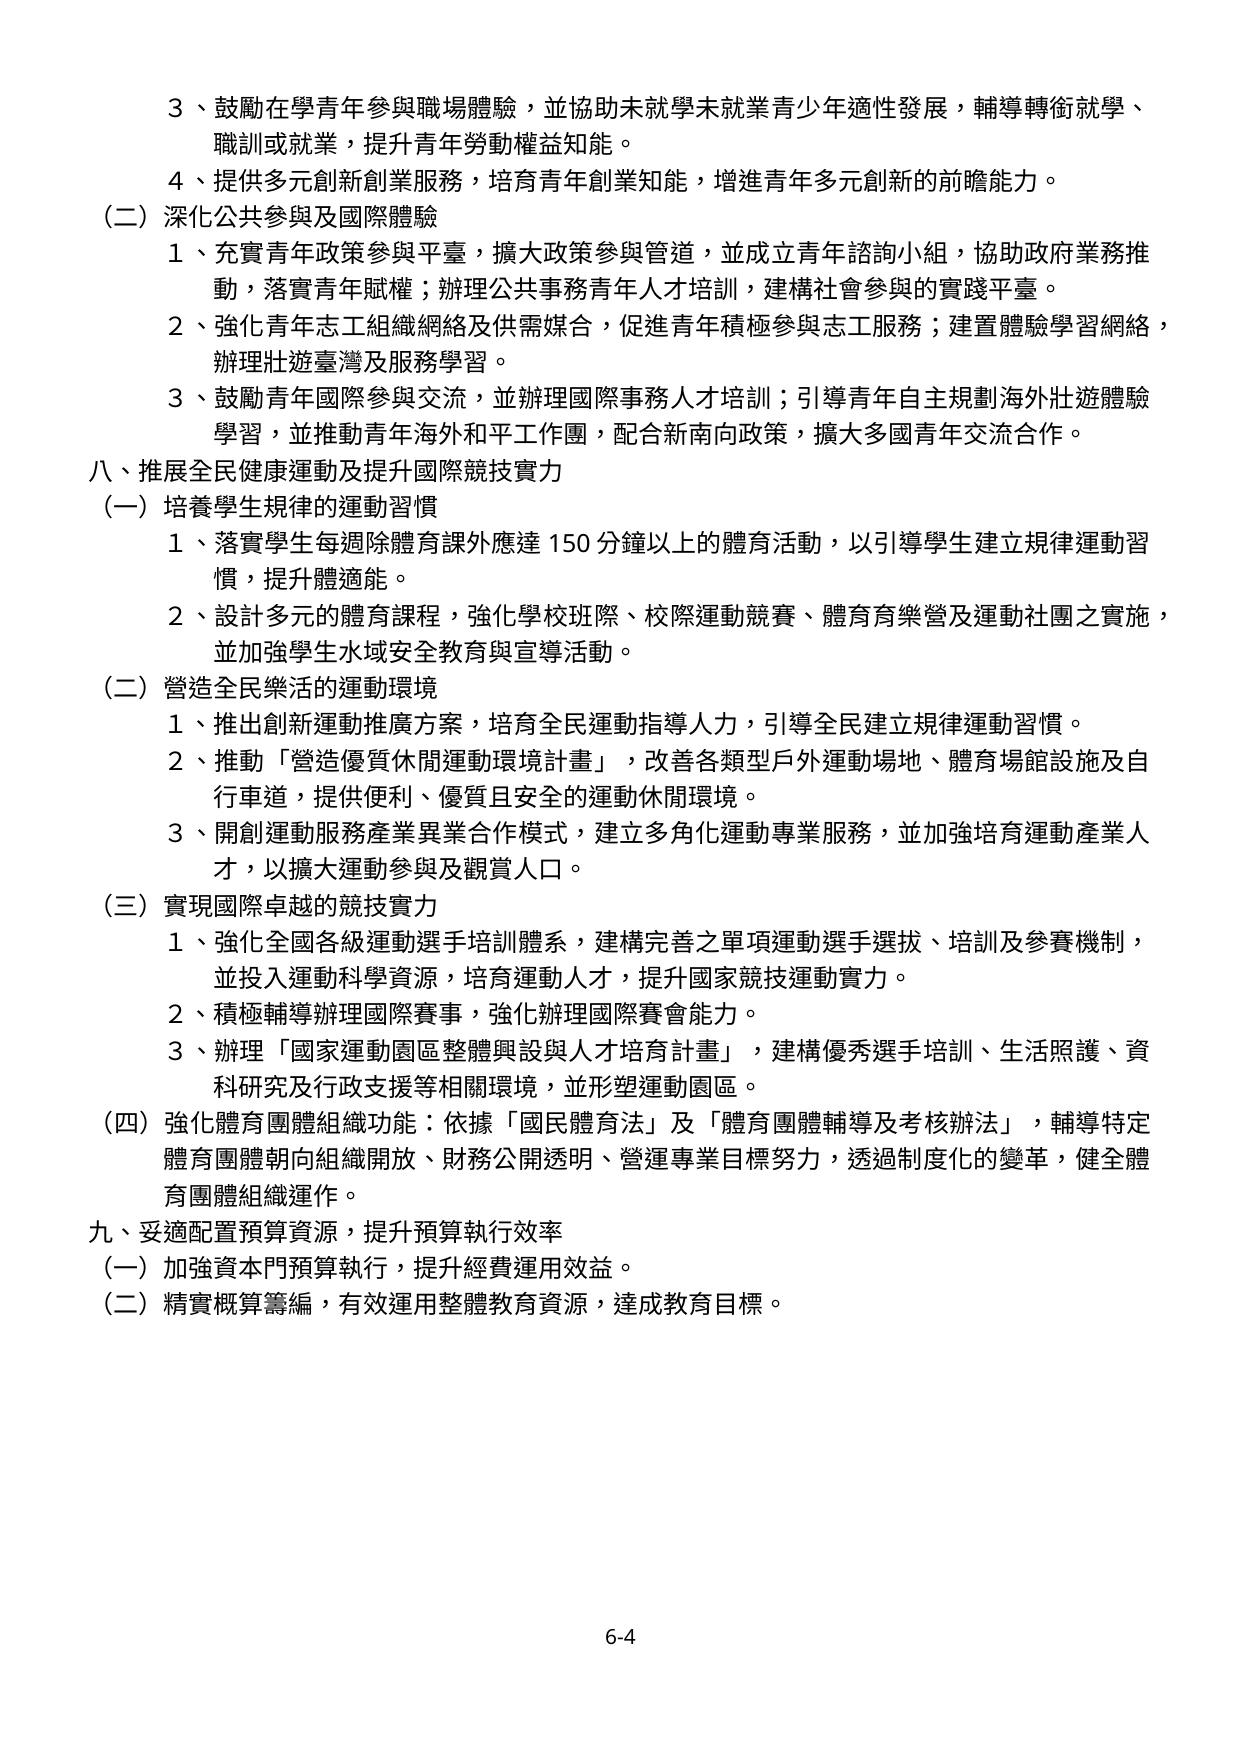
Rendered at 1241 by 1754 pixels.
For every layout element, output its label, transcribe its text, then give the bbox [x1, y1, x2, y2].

text （一）加強資本門預算執行，提升經費運用效益。 [89, 1249, 1152, 1285]
text １、充實青年政策參與平臺，擴大政策參與管道，並成立青年諮詢小組，協助政府業務推動，落實青年賦權；辦理公共事務青年人才培訓，建構社會參與的實踐平臺。 [164, 234, 1152, 306]
text ３、開創運動服務產業異業合作模式，建立多角化運動專業服務，並加強培育運動產業人才，以擴大運動參與及觀賞人口。 [164, 814, 1152, 886]
text １、落實學生每週除體育課外應達150分鐘以上的體育活動，以引導學生建立規律運動習慣，提升體適能。 [164, 524, 1152, 596]
text （二）營造全民樂活的運動環境 [89, 669, 1152, 705]
text ３、鼓勵青年國際參與交流，並辦理國際事務人才培訓；引導青年自主規劃海外壯遊體驗學習，並推動青年海外和平工作團，配合新南向政策，擴大多國青年交流合作。 [164, 379, 1152, 451]
text ２、強化青年志工組織網絡及供需媒合，促進青年積極參與志工服務；建置體驗學習網絡，辦理壯遊臺灣及服務學習。 [164, 306, 1152, 379]
text （二）精實概算籌編，有效運用整體教育資源，達成教育目標。 [89, 1285, 1152, 1321]
text ３、辦理「國家運動園區整體興設與人才培育計畫」，建構優秀選手培訓、生活照護、資科研究及行政支援等相關環境，並形塑運動園區。 [164, 1031, 1152, 1104]
text （二）深化公共參與及國際體驗 [89, 197, 1152, 234]
text 八、推展全民健康運動及提升國際競技實力 [89, 451, 1152, 487]
text １、推出創新運動推廣方案，培育全民運動指導人力，引導全民建立規律運動習慣。 [164, 705, 1152, 741]
text ３、鼓勵在學青年參與職場體驗，並協助未就學未就業青少年適性發展，輔導轉銜就學、職訓或就業，提升青年勞動權益知能。 [164, 89, 1152, 161]
text ２、積極輔導辦理國際賽事，強化辦理國際賽會能力。 [164, 995, 1152, 1031]
text ４、提供多元創新創業服務，培育青年創業知能，增進青年多元創新的前瞻能力。 [164, 161, 1152, 197]
text （三）實現國際卓越的競技實力 [89, 886, 1152, 922]
text ２、推動「營造優質休閒運動環境計畫」，改善各類型戶外運動場地、體育場館設施及自行車道，提供便利、優質且安全的運動休閒環境。 [164, 741, 1152, 814]
text （一）培養學生規律的運動習慣 [89, 487, 1152, 524]
text （四）強化體育團體組織功能：依據「國民體育法」及「體育團體輔導及考核辦法」，輔導特定體育團體朝向組織開放、財務公開透明、營運專業目標努力，透過制度化的變革，健全體育團體組織運作。 [89, 1104, 1152, 1212]
text ２、設計多元的體育課程，強化學校班際、校際運動競賽、體育育樂營及運動社團之實施，並加強學生水域安全教育與宣導活動。 [164, 596, 1152, 669]
text １、強化全國各級運動選手培訓體系，建構完善之單項運動選手選拔、培訓及參賽機制，並投入運動科學資源，培育運動人才，提升國家競技運動實力。 [164, 922, 1152, 995]
text 九、妥適配置預算資源，提升預算執行效率 [89, 1212, 1152, 1249]
